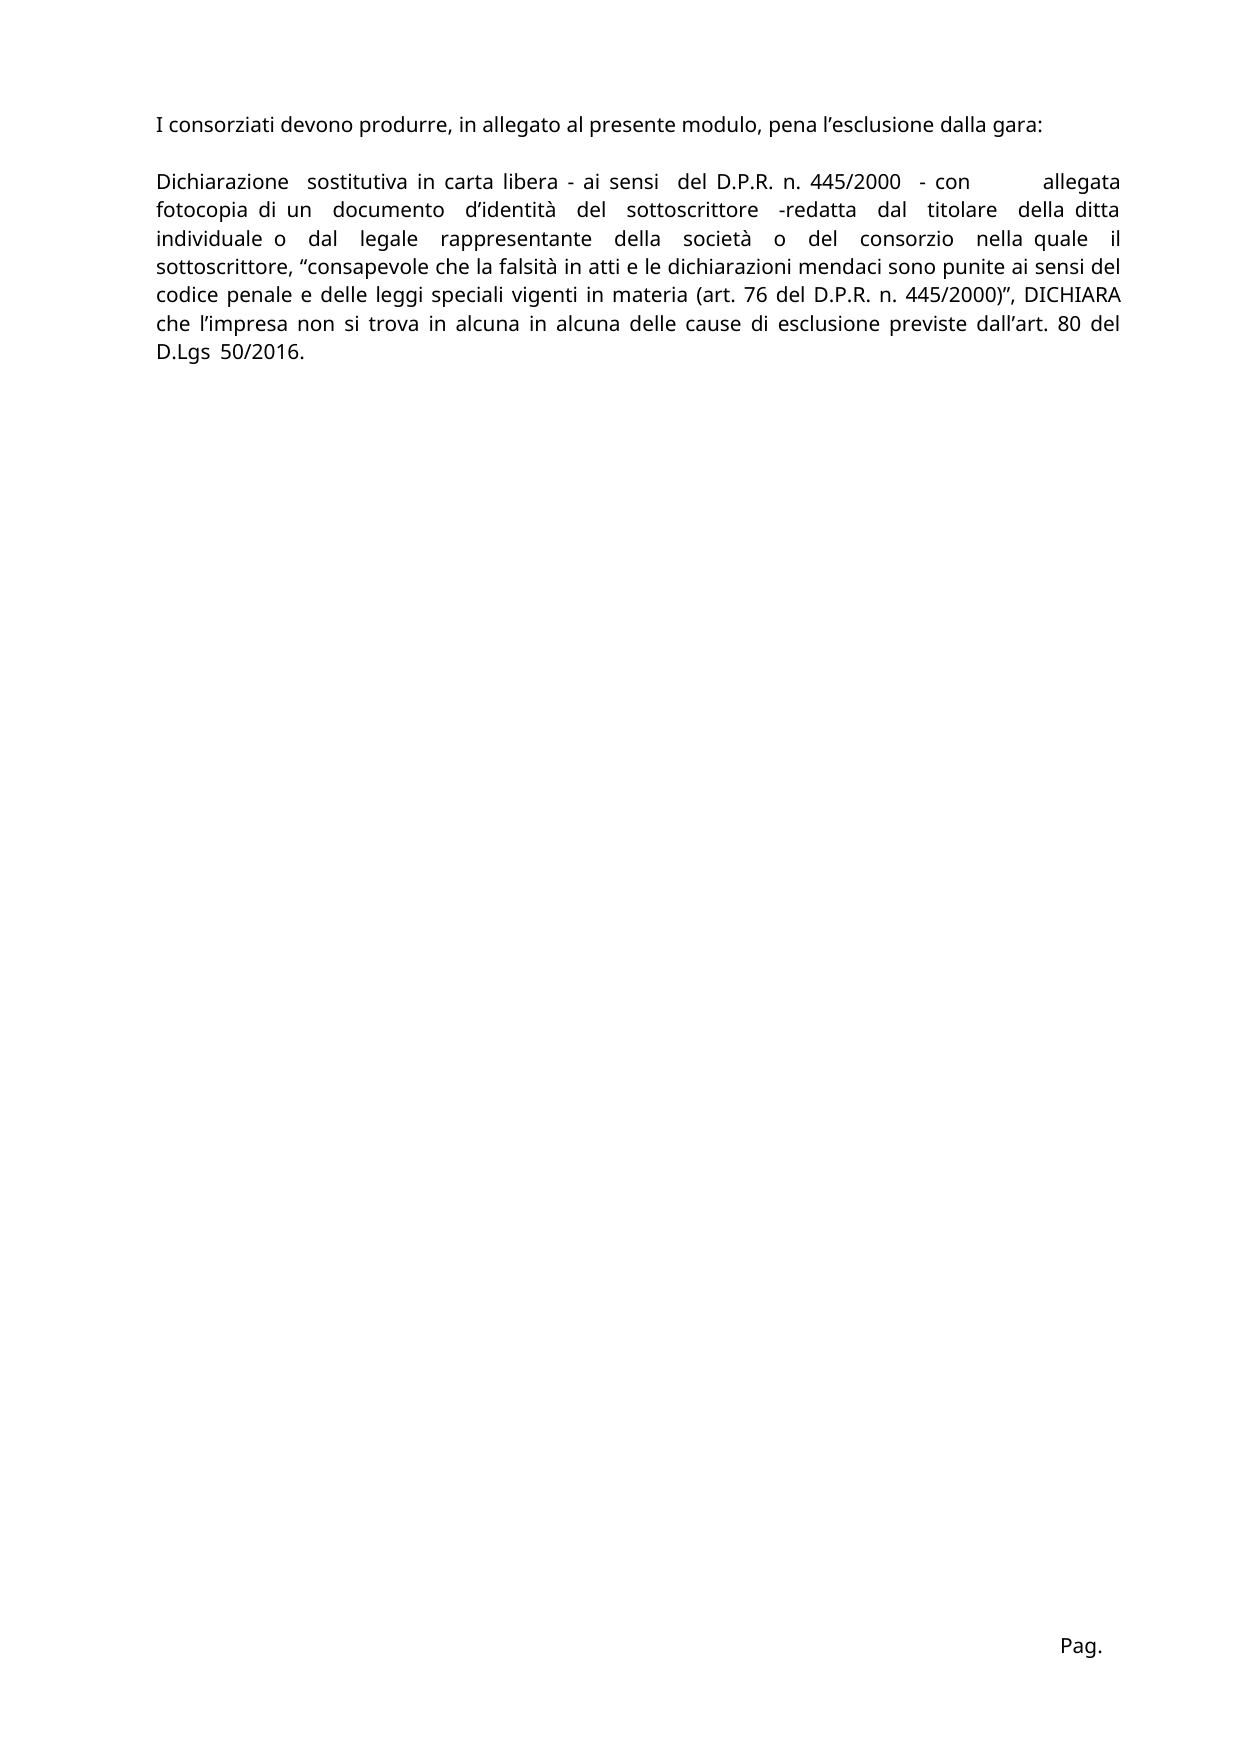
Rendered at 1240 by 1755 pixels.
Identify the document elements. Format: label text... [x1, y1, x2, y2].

text I consorziati devono produrre, in allegato al presente modulo, pena l’esclusione dalla gara: [156, 110, 1133, 139]
text Dichiarazione sostitutiva in carta libera - ai sensi del D.P.R. n. 445/2000 - con allegata fotocopia di un documento d’identità del sottoscrittore -redatta dal titolare della ditta individuale o dal legale rappresentante della società o del consorzio nella quale il sottoscrittore, “consapevole che la falsità in atti e le dichiarazioni mendaci sono punite ai sensi del codice penale e delle leggi speciali vigenti in materia (art. 76 del D.P.R. n. 445/2000)”, DICHIARA che l’impresa non si trova in alcuna in alcuna delle cause di esclusione previste dall’art. 80 del D.Lgs 50/2016. [156, 167, 1122, 366]
